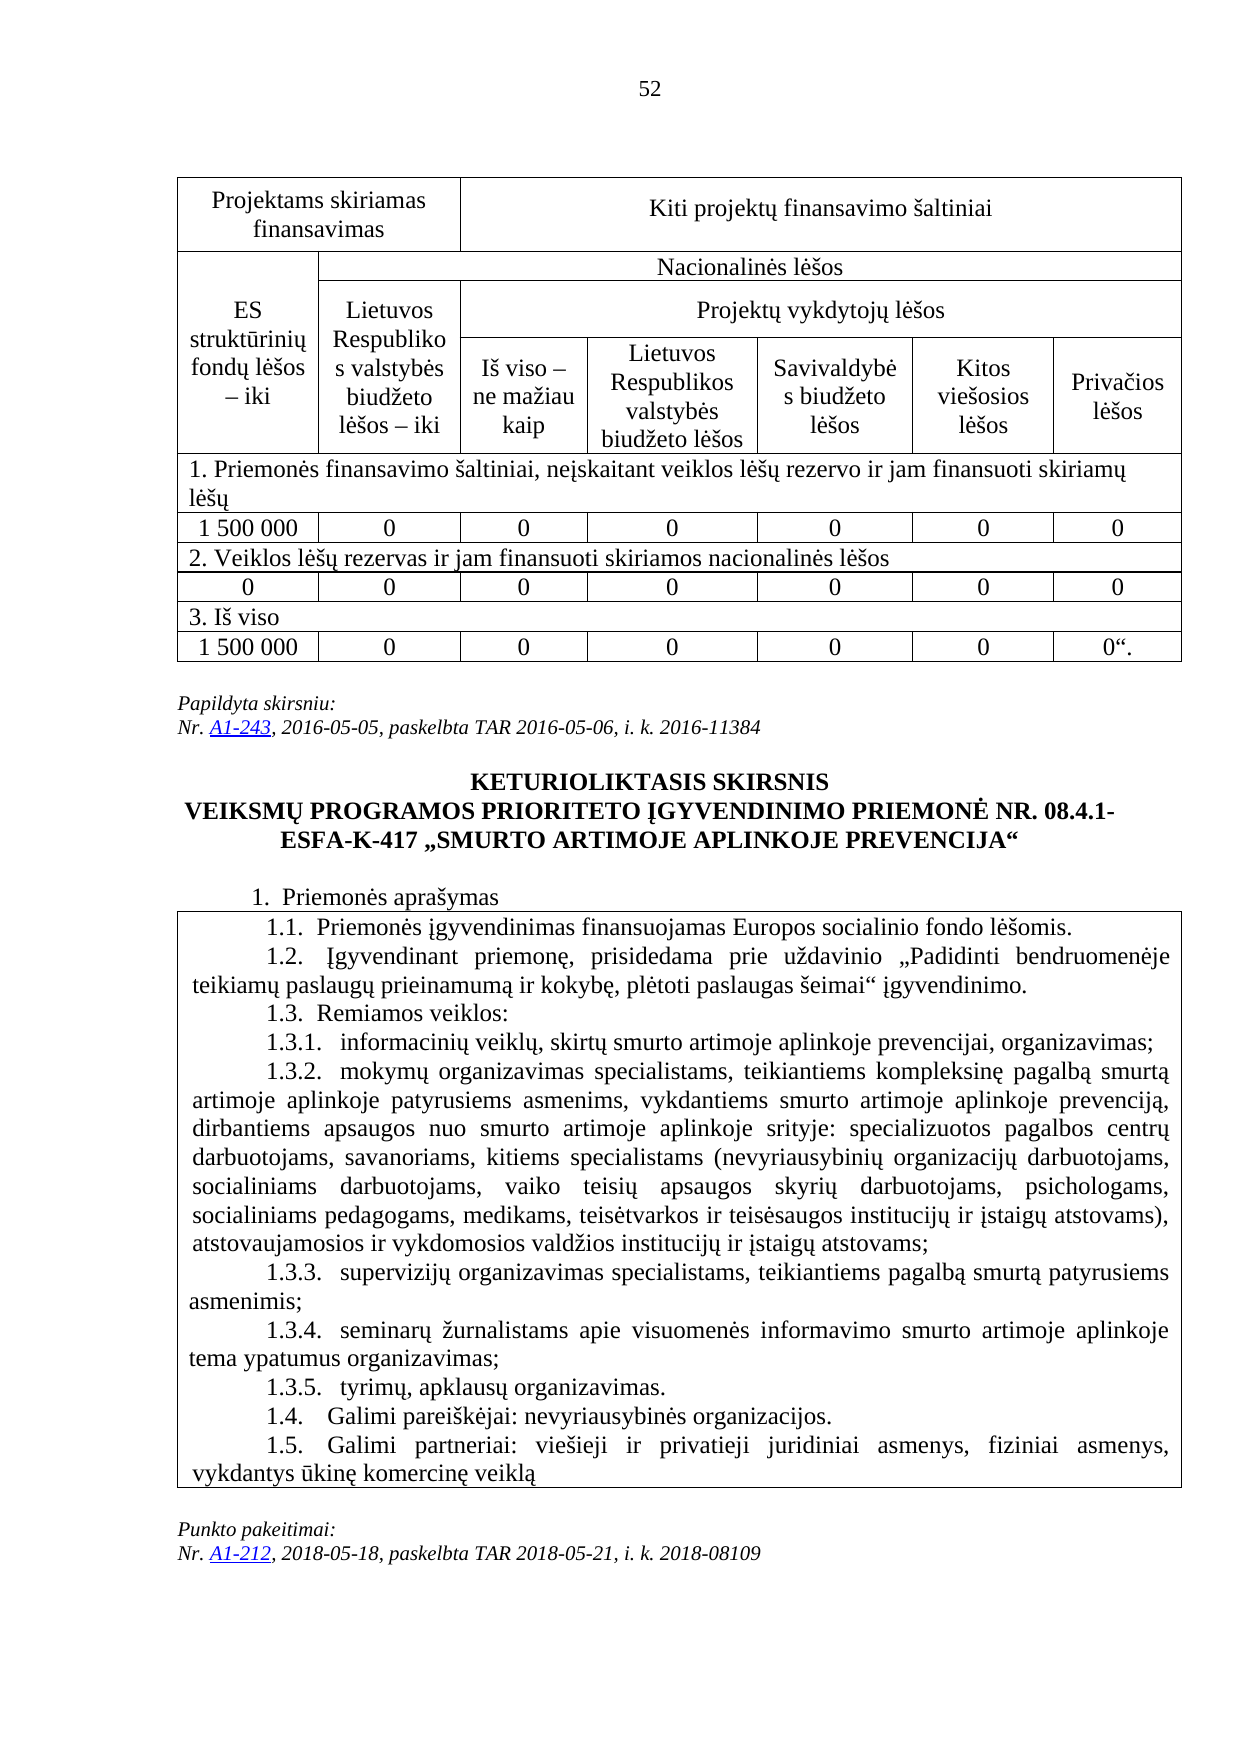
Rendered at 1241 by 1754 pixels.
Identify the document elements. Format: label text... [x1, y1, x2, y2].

table_cell Nacionalinės lėšos [319, 252, 1181, 280]
table_cell 0 [588, 573, 757, 601]
table_cell 0 [758, 513, 912, 542]
table_cell 0“. [1054, 632, 1181, 661]
table_cell 1. Priemonės finansavimo šaltiniai, neįskaitant veiklos lėšų rezervo ir jam finansuoti skiriamų lėšų [178, 454, 1181, 512]
table_cell 1.2. Įgyvendinant priemonę, prisidedama prie uždavinio „Padidinti bendruomenėje teikiamų paslaugų prieinamumą ir kokybę, plėtoti paslaugas šeimai“ įgyvendinimo. [178, 941, 1181, 998]
table_cell 0 [588, 513, 757, 542]
table_header Projektams skiriamas finansavimas [178, 178, 460, 251]
table_cell 0 [319, 632, 460, 661]
table_cell Kitos viešosios lėšos [913, 338, 1053, 453]
table_cell Iš viso – ne mažiau kaip [461, 338, 587, 453]
text Papildyta skirsniu: [177, 691, 1122, 715]
table_cell 0 [913, 632, 1053, 661]
table_cell 2. Veiklos lėšų rezervas ir jam finansuoti skiriamos nacionalinės lėšos [178, 543, 1181, 571]
table_cell Lietuvos Respublikos valstybės biudžeto lėšos [588, 338, 757, 453]
text KETURIOLIKTASIS SKIRSNIS [177, 767, 1122, 796]
table_cell 0 [178, 573, 318, 601]
table_cell 0 [1054, 573, 1181, 601]
table_cell 0 [319, 573, 460, 601]
text VEIKSMŲ PROGRAMOS PRIORITETO ĮGYVENDINIMO PRIEMONĖ NR. 08.4.1-ESFA-K-417 „SMURTO ARTIMOJE APLINKOJE PREVENCIJA“ [177, 796, 1122, 854]
text Nr. A1-212, 2018-05-18, paskelbta TAR 2018-05-21, i. k. 2018-08109 [177, 1541, 1122, 1565]
table_cell 0 [461, 573, 587, 601]
table_cell 3. Iš viso [178, 602, 1181, 631]
table_cell 0 [461, 513, 587, 542]
table_cell 0 [758, 573, 912, 601]
text Nr. A1-243, 2016-05-05, paskelbta TAR 2016-05-06, i. k. 2016-11384 [177, 715, 1122, 739]
table_cell ES struktūrinių fondų lėšos – iki [178, 252, 318, 453]
table_cell Lietuvos Respublikos valstybės biudžeto lėšos – iki [319, 281, 460, 453]
table_cell 0 [319, 513, 460, 542]
table_cell Savivaldybės biudžeto lėšos [758, 338, 912, 453]
table_header Kiti projektų finansavimo šaltiniai [461, 178, 1181, 251]
text Punkto pakeitimai: [177, 1517, 1122, 1541]
table_cell 0 [913, 513, 1053, 542]
table_cell Privačios lėšos [1054, 338, 1181, 453]
table_cell 1.4. Galimi pareiškėjai: nevyriausybinės organizacijos. 1.5. Galimi partneriai: viešieji ir privatieji juridiniai asmenys, fiziniai asmenys, vykdantys ūkinę komercinę veiklą [178, 1401, 1181, 1487]
table_cell 0 [461, 632, 587, 661]
table_cell 0 [1054, 513, 1181, 542]
table_cell 1 500 000 [178, 632, 318, 661]
table_header 1.1. Priemonės įgyvendinimas finansuojamas Europos socialinio fondo lėšomis. [178, 912, 1181, 941]
table_cell 0 [588, 632, 757, 661]
table_cell 1 500 000 [178, 513, 318, 542]
table_cell Projektų vykdytojų lėšos [461, 281, 1181, 337]
text 1. Priemonės aprašymas [251, 882, 1122, 911]
table_cell 0 [913, 573, 1053, 601]
table_cell 1.3. Remiamos veiklos: 1.3.1. informacinių veiklų, skirtų smurto artimoje aplinkoje prevencijai, organizavimas; 1.3.2. mokymų organizavimas specialistams, teikiantiems kompleksinę pagalbą smurtą artimoje aplinkoje patyrusiems asmenims, vykdantiems smurto artimoje aplinkoje prevenciją, dirbantiems apsaugos nuo smurto artimoje aplinkoje srityje: specializuotos pagalbos centrų darbuotojams, savanoriams, kitiems specialistams (nevyriausybinių organizacijų darbuotojams, socialiniams darbuotojams, vaiko teisių apsaugos skyrių darbuotojams, psichologams, socialiniams pedagogams, medikams, teisėtvarkos ir teisėsaugos institucijų ir įstaigų atstovams), atstovaujamosios ir vykdomosios valdžios institucijų ir įstaigų atstovams; 1.3.3. supervizijų organizavimas specialistams, teikiantiems pagalbą smurtą patyrusiems asmenimis; 1.3.4. seminarų žurnalistams apie visuomenės informavimo smurto artimoje aplinkoje tema ypatumus organizavimas; 1.3.5. tyrimų, apklausų organizavimas. [178, 999, 1181, 1401]
table_cell 0 [758, 632, 912, 661]
